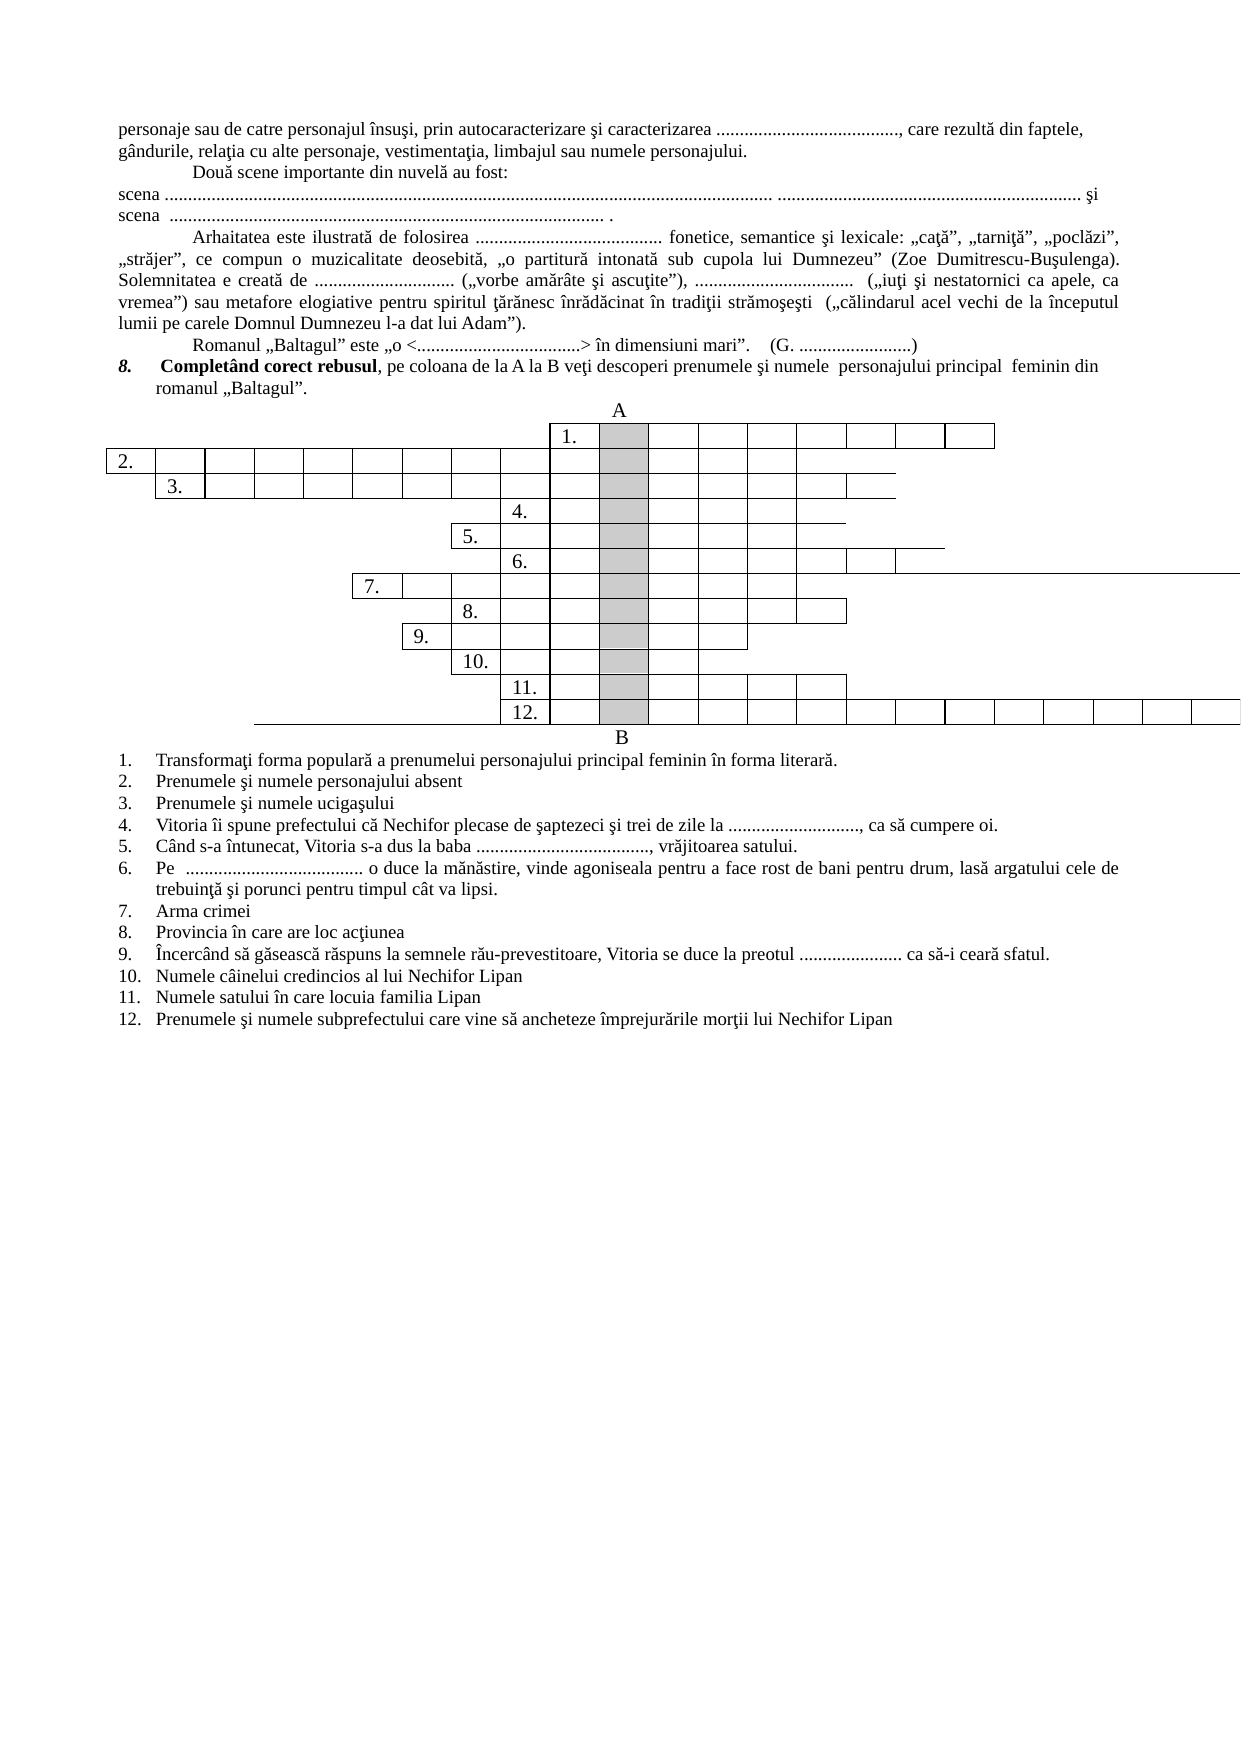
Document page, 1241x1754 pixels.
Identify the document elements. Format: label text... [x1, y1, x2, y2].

table_cell [452, 624, 500, 648]
table_cell [600, 474, 648, 498]
text Romanul „Baltagul” este „o <...................................> în dimensiuni mari”. (G. ........................) [118, 334, 1122, 355]
table_cell [797, 474, 846, 498]
table_cell [896, 549, 945, 573]
table_cell [797, 599, 846, 623]
table_cell [551, 524, 599, 548]
table_cell [501, 599, 549, 623]
table_cell [106, 598, 254, 623]
table_cell [403, 449, 451, 473]
table_cell [600, 599, 648, 623]
table_cell [501, 650, 549, 673]
table_cell [600, 624, 648, 648]
table_cell [699, 474, 747, 498]
table_cell [600, 574, 648, 598]
table_cell [452, 474, 500, 498]
text Două scene importante din nuvelă au fost: scena .................................................................................................................................. ................................................................. şi scena ............................................................................................. . [118, 161, 1122, 226]
table_cell [699, 599, 747, 623]
table_cell [551, 574, 599, 598]
table_cell [156, 449, 204, 473]
table_cell [551, 499, 599, 523]
table_cell [699, 624, 747, 648]
table_cell [600, 675, 648, 699]
table_cell [797, 499, 846, 523]
table_cell [106, 498, 254, 523]
table_cell 7. [353, 574, 402, 598]
table_cell [600, 549, 648, 573]
table_cell [501, 574, 549, 598]
table_cell [353, 599, 402, 724]
table_cell [649, 675, 698, 699]
table_header [649, 424, 698, 448]
table_header 1. [551, 424, 599, 448]
table_cell [847, 674, 1240, 699]
table_cell [403, 474, 451, 498]
table_cell [600, 650, 648, 673]
table_cell [846, 499, 896, 548]
text A [118, 398, 1122, 422]
list Arma crimei [118, 900, 1122, 921]
list Prenumele şi numele ucigaşului [118, 792, 1122, 813]
table_header [699, 424, 747, 448]
table_cell [995, 700, 1043, 724]
table_cell 2. [107, 449, 155, 473]
table_cell [106, 649, 254, 673]
table_cell [748, 675, 796, 699]
table_cell [452, 574, 500, 598]
table_cell [353, 474, 402, 498]
table_header [946, 424, 994, 448]
table_cell [106, 474, 155, 498]
table_cell [501, 474, 549, 498]
table_header [896, 424, 944, 448]
table_cell [551, 700, 599, 724]
list Provincia în care are loc acţiunea [118, 921, 1122, 943]
table_cell 10. [452, 650, 500, 673]
table_cell [254, 499, 353, 724]
table_cell [501, 524, 549, 548]
table_cell [206, 449, 254, 473]
table_cell [649, 599, 698, 623]
table_cell [847, 474, 896, 498]
table_cell [255, 474, 303, 498]
table_cell 3. [156, 474, 204, 498]
table_cell [896, 700, 944, 724]
list Numele câinelui credincios al lui Nechifor Lipan [118, 964, 1122, 986]
table_cell [353, 449, 402, 473]
table_cell [699, 524, 747, 548]
table_cell [946, 700, 994, 724]
table_cell [551, 624, 599, 648]
table_cell [649, 474, 698, 498]
list Completând corect rebusul, pe coloana de la A la B veţi descoperi prenumele şi numele personajului principal feminin din romanul „Baltagul”. [118, 355, 1122, 398]
table_cell [945, 448, 1240, 573]
table_cell [699, 649, 1240, 673]
list Transformaţi forma populară a prenumelui personajului principal feminin în forma literară. [118, 749, 1122, 770]
table_cell [748, 574, 796, 598]
table_cell [699, 574, 747, 598]
table_cell [649, 700, 698, 724]
table_cell [748, 499, 796, 523]
table_cell [649, 624, 698, 648]
list Vitoria îi spune prefectului că Nechifor plecase de şaptezeci şi trei de zile la ............................, ca să cumpere oi. [118, 813, 1122, 835]
table_cell [699, 449, 747, 473]
table_cell [206, 474, 254, 498]
table_cell [106, 523, 254, 548]
table_cell [896, 449, 945, 548]
table_cell [649, 524, 698, 548]
table_cell [699, 675, 747, 699]
table_cell [748, 623, 1240, 648]
table_cell [600, 499, 648, 523]
table_cell [797, 449, 896, 473]
table_cell [797, 524, 846, 548]
table_cell [797, 700, 846, 724]
table_cell [847, 700, 895, 724]
text personaje sau de catre personajul însuşi, prin autocaracterizare şi caracterizarea ......................................., care rezultă din faptele, gândurile, relaţia cu alte personaje, vestimentaţia, limbajul sau numele personajului. [118, 118, 1122, 161]
table_cell [847, 598, 1240, 623]
table_cell 4. [501, 499, 549, 523]
table_cell [847, 549, 895, 573]
table_cell [452, 449, 500, 473]
table_cell [748, 474, 796, 498]
list Prenumele şi numele personajului absent [118, 770, 1122, 792]
table_cell [1143, 700, 1191, 724]
table_cell [551, 675, 599, 699]
table_cell [402, 650, 451, 724]
table_header [797, 424, 846, 448]
table_cell [649, 650, 698, 673]
list Încercând să găsească răspuns la semnele rău-prevestitoare, Vitoria se duce la preotul ...................... ca să-i ceară sfatul. [118, 943, 1122, 964]
table_cell 9. [403, 624, 451, 648]
table_cell [797, 574, 846, 598]
table_cell [649, 499, 698, 523]
table_cell [748, 524, 796, 548]
table_cell [1044, 700, 1093, 724]
table_cell [304, 474, 352, 498]
text Arhaitatea este ilustrată de folosirea ........................................ fonetice, semantice şi lexicale: „caţă”, „tarniţă”, „poclăzi”, „străjer”, ce compun o muzicalitate deosebită, „o partitură intonată sub cupola lui Dumnezeu” (Zoe Dumitrescu-Buşulenga). Solemnitatea e creată de .............................. („vorbe amărâte şi ascuţite”), .................................. („iuţi şi nestatornici ca apele, ca vremea”) sau metafore elogiative pentru spiritul ţărănesc înrădăcinat în tradiţii strămoşeşti („călindarul acel vechi de la începutul lumii pe carele Domnul Dumnezeu l-a dat lui Adam”). [118, 226, 1122, 334]
table_cell [699, 549, 747, 573]
table_cell [106, 674, 254, 699]
table_cell 8. [452, 599, 500, 623]
table_cell [748, 549, 796, 573]
list Pe ...................................... o duce la mănăstire, vinde agoniseala pentru a face rost de bani pentru drum, lasă argatului cele de trebuinţă şi porunci pentru timpul cât va lipsi. [118, 857, 1122, 900]
table_cell 12. [501, 700, 549, 724]
list Prenumele şi numele subprefectului care vine să ancheteze împrejurările morţii lui Nechifor Lipan [118, 1008, 1122, 1029]
list Numele satului în care locuia familia Lipan [118, 986, 1122, 1008]
table_cell 5. [452, 524, 500, 548]
table_cell [600, 449, 648, 473]
table_header [995, 423, 1240, 448]
table_cell [1192, 700, 1240, 724]
table_cell [551, 549, 599, 573]
table_cell [451, 675, 500, 724]
table_cell [551, 650, 599, 673]
table_cell [501, 449, 549, 473]
table_cell [353, 499, 451, 573]
table_cell [106, 573, 254, 598]
table_cell [551, 449, 599, 473]
table_cell [451, 499, 500, 523]
table_cell [797, 549, 846, 573]
table_header [600, 424, 648, 448]
table_cell [551, 599, 599, 623]
table_cell [699, 499, 747, 523]
table_header [847, 424, 895, 448]
table_cell [403, 574, 451, 598]
table_cell 11. [501, 675, 549, 699]
table_cell [1094, 700, 1142, 724]
table_cell [255, 449, 303, 473]
table_cell [106, 548, 254, 573]
table_cell [846, 574, 1240, 598]
table_cell [551, 474, 599, 498]
text B [118, 725, 1122, 749]
table_cell [649, 449, 698, 473]
table_cell [748, 700, 796, 724]
table_header [106, 423, 549, 448]
list Când s-a întunecat, Vitoria s-a dus la baba ....................................., vrăjitoarea satului. [118, 835, 1122, 857]
table_cell 6. [501, 549, 549, 573]
table_cell [106, 623, 254, 648]
table_cell [304, 449, 352, 473]
table_cell [699, 700, 747, 724]
table_cell [600, 700, 648, 724]
table_cell [797, 675, 846, 699]
table_cell [501, 624, 549, 648]
table_cell [106, 699, 254, 724]
table_cell [402, 599, 451, 623]
table_cell [600, 524, 648, 548]
table_cell [748, 599, 796, 623]
table_header [748, 424, 796, 448]
table_cell [649, 549, 698, 573]
table_cell [748, 449, 796, 473]
table_cell [649, 574, 698, 598]
table_cell [451, 549, 500, 573]
